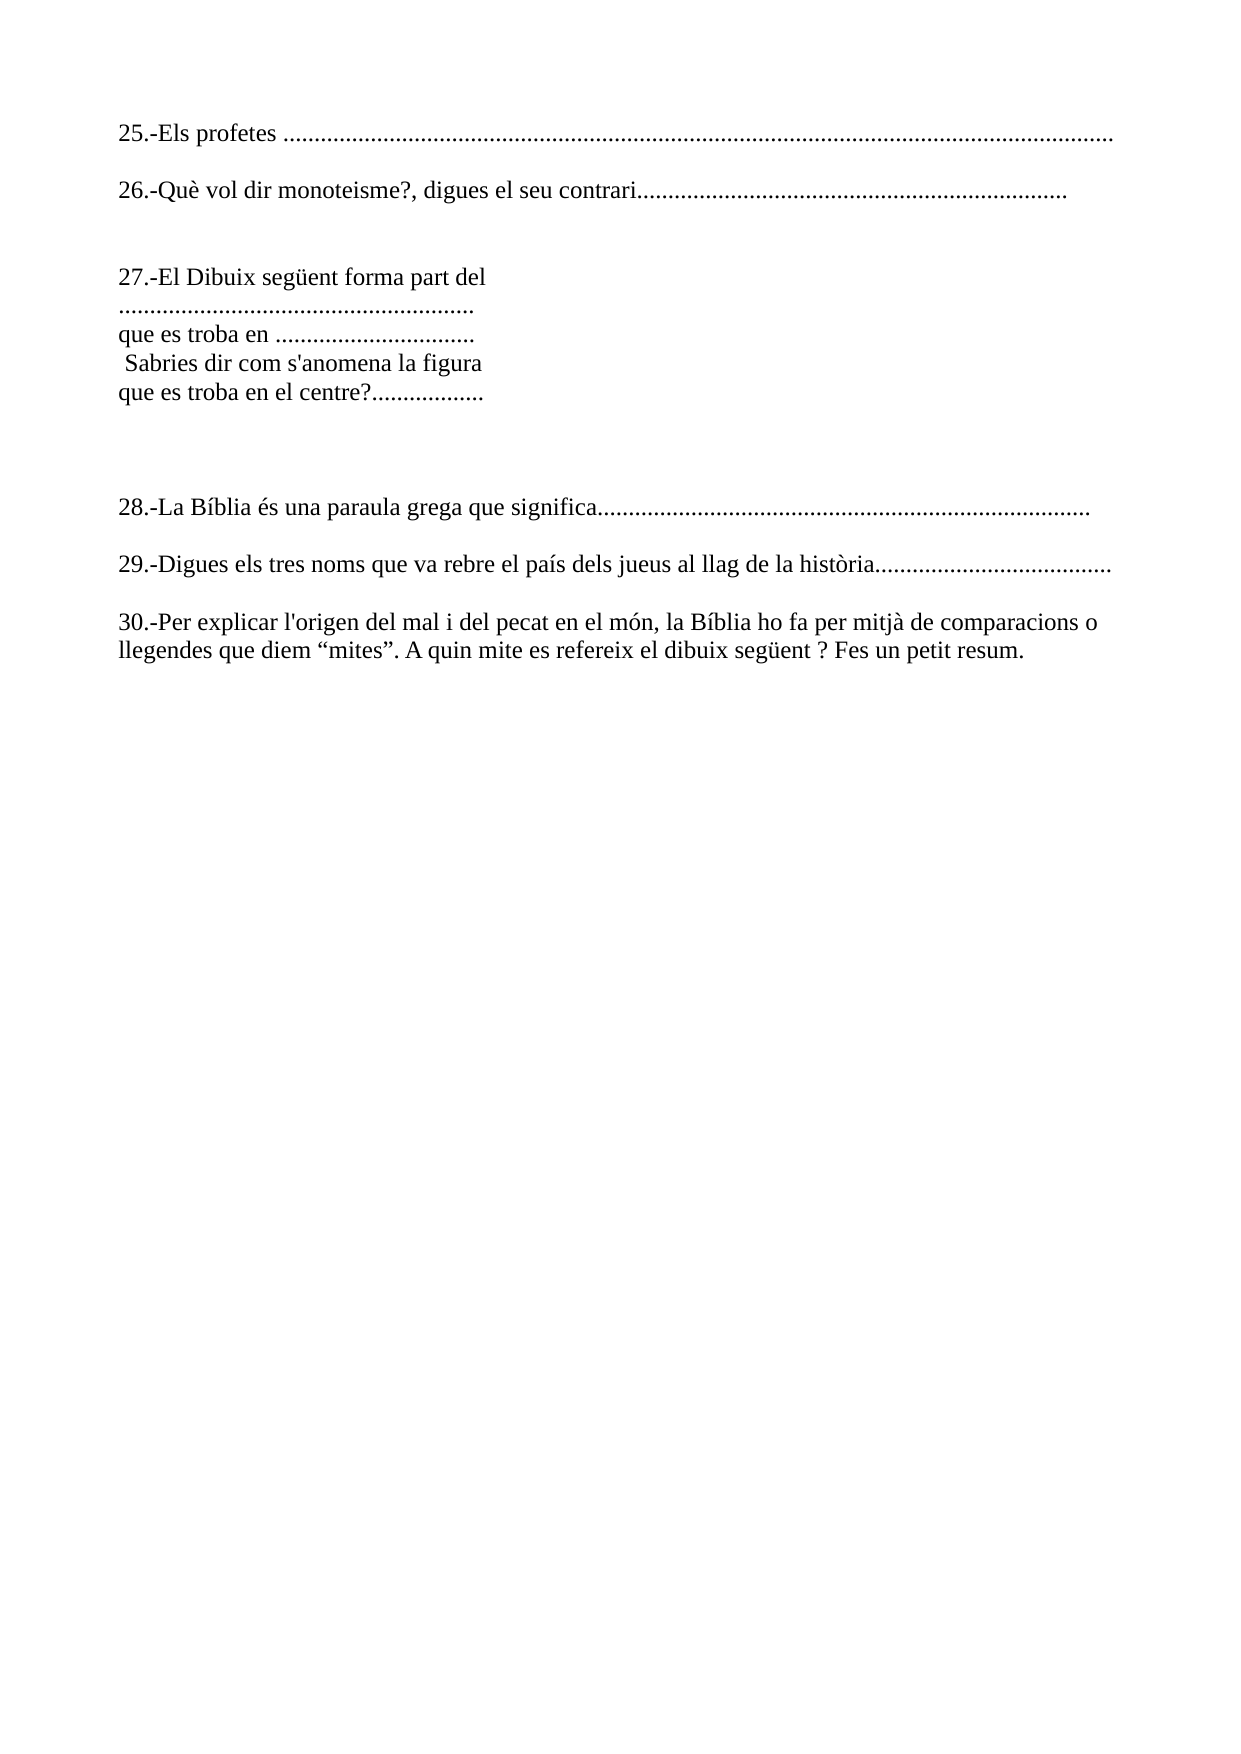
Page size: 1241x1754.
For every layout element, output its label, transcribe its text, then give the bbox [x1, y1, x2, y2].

text Sabries dir com s'anomena la figura [118, 348, 1122, 377]
text 26.-Què vol dir monoteisme?, digues el seu contrari..................................................................... [118, 176, 1122, 204]
text que es troba en el centre?.................. [118, 377, 1122, 406]
text 28.-La Bíblia és una paraula grega que significa............................................................................... [118, 492, 1122, 521]
text 27.-El Dibuix següent forma part del [118, 262, 1122, 291]
text 30.-Per explicar l'origen del mal i del pecat en el món, la Bíblia ho fa per mitjà de comparacions o llegendes que diem “mites”. A quin mite es refereix el dibuix següent ? Fes un petit resum. [118, 607, 1122, 664]
text 29.-Digues els tres noms que va rebre el país dels jueus al llag de la història...................................... [118, 549, 1122, 578]
text ......................................................... [118, 291, 1122, 319]
text que es troba en ................................ [118, 319, 1122, 348]
text 25.-Els profetes ..................................................................................................................................... [118, 118, 1122, 147]
